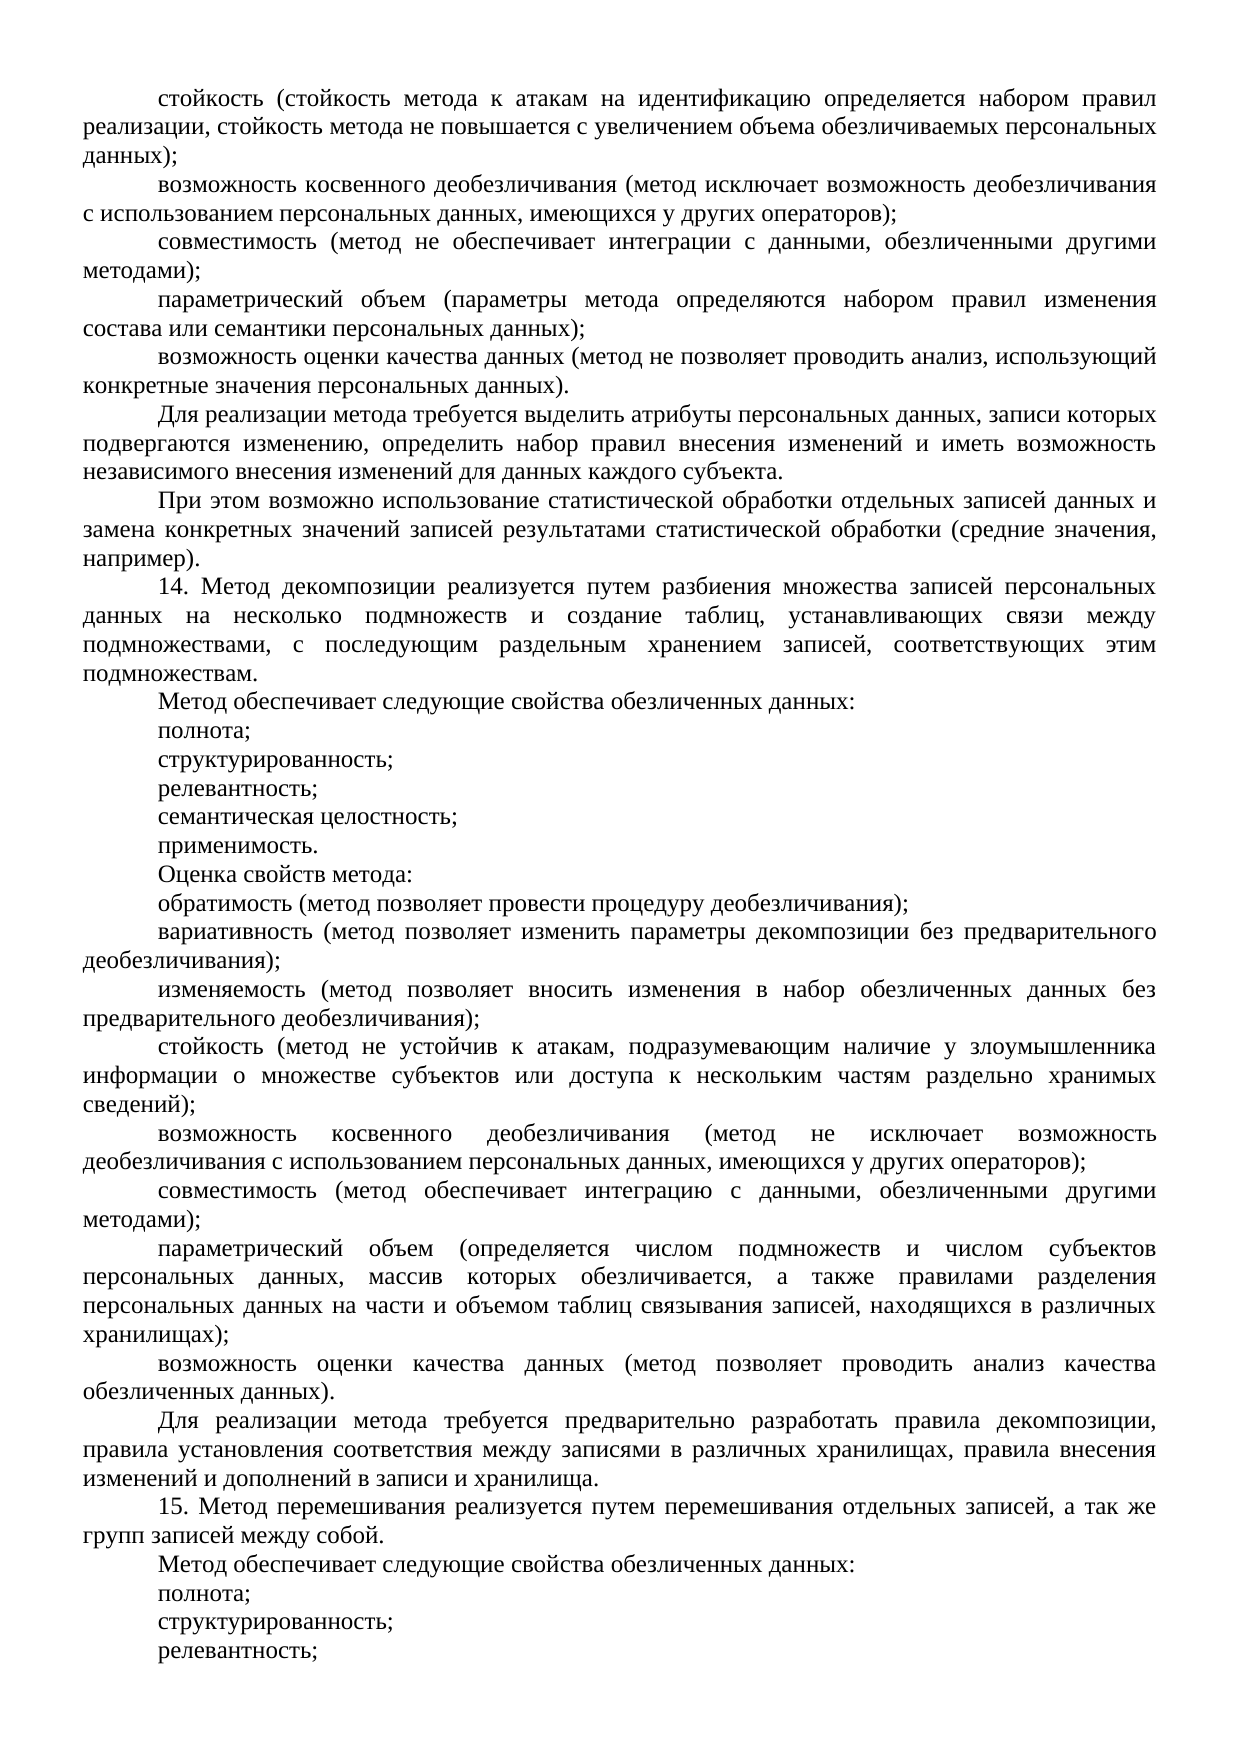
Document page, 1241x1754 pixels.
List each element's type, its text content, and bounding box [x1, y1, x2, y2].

text 15. Метод перемешивания реализуется путем перемешивания отдельных записей, а так же групп записей между собой. [83, 1491, 1157, 1549]
text релевантность; [83, 1635, 1157, 1664]
text стойкость (метод не устойчив к атакам, подразумевающим наличие у злоумышленника информации о множестве субъектов или доступа к нескольким частям раздельно хранимых сведений); [83, 1031, 1157, 1118]
text применимость. [83, 830, 1157, 859]
text обратимость (метод позволяет провести процедуру деобезличивания); [83, 888, 1157, 916]
text полнота; [83, 1578, 1157, 1606]
text изменяемость (метод позволяет вносить изменения в набор обезличенных данных без предварительного деобезличивания); [83, 974, 1157, 1031]
text Метод обеспечивает следующие свойства обезличенных данных: [83, 1549, 1157, 1578]
text параметрический объем (определяется числом подмножеств и числом субъектов персональных данных, массив которых обезличивается, а также правилами разделения персональных данных на части и объемом таблиц связывания записей, находящихся в различных хранилищах); [83, 1233, 1157, 1348]
text возможность оценки качества данных (метод позволяет проводить анализ качества обезличенных данных). [83, 1348, 1157, 1405]
text Оценка свойств метода: [83, 859, 1157, 888]
text структурированность; [83, 744, 1157, 773]
text Метод обеспечивает следующие свойства обезличенных данных: [83, 686, 1157, 715]
text семантическая целостность; [83, 801, 1157, 830]
text структурированность; [83, 1606, 1157, 1635]
text При этом возможно использование статистической обработки отдельных записей данных и замена конкретных значений записей результатами статистической обработки (средние значения, например). [83, 485, 1157, 571]
text возможность косвенного деобезличивания (метод не исключает возможность деобезличивания с использованием персональных данных, имеющихся у других операторов); [83, 1118, 1157, 1175]
text параметрический объем (параметры метода определяются набором правил изменения состава или семантики персональных данных); [83, 284, 1157, 341]
text релевантность; [83, 773, 1157, 801]
text вариативность (метод позволяет изменить параметры декомпозиции без предварительного деобезличивания); [83, 916, 1157, 974]
text полнота; [83, 715, 1157, 744]
text 14. Метод декомпозиции реализуется путем разбиения множества записей персональных данных на несколько подмножеств и создание таблиц, устанавливающих связи между подмножествами, с последующим раздельным хранением записей, соответствующих этим подмножествам. [83, 571, 1157, 686]
text возможность оценки качества данных (метод не позволяет проводить анализ, использующий конкретные значения персональных данных). [83, 341, 1157, 399]
text Для реализации метода требуется предварительно разработать правила декомпозиции, правила установления соответствия между записями в различных хранилищах, правила внесения изменений и дополнений в записи и хранилища. [83, 1405, 1157, 1491]
text совместимость (метод не обеспечивает интеграции с данными, обезличенными другими методами); [83, 226, 1157, 284]
text Для реализации метода требуется выделить атрибуты персональных данных, записи которых подвергаются изменению, определить набор правил внесения изменений и иметь возможность независимого внесения изменений для данных каждого субъекта. [83, 399, 1157, 485]
text возможность косвенного деобезличивания (метод исключает возможность деобезличивания с использованием персональных данных, имеющихся у других операторов); [83, 169, 1157, 226]
text совместимость (метод обеспечивает интеграцию с данными, обезличенными другими методами); [83, 1175, 1157, 1233]
text стойкость (стойкость метода к атакам на идентификацию определяется набором правил реализации, стойкость метода не повышается с увеличением объема обезличиваемых персональных данных); [83, 83, 1157, 169]
